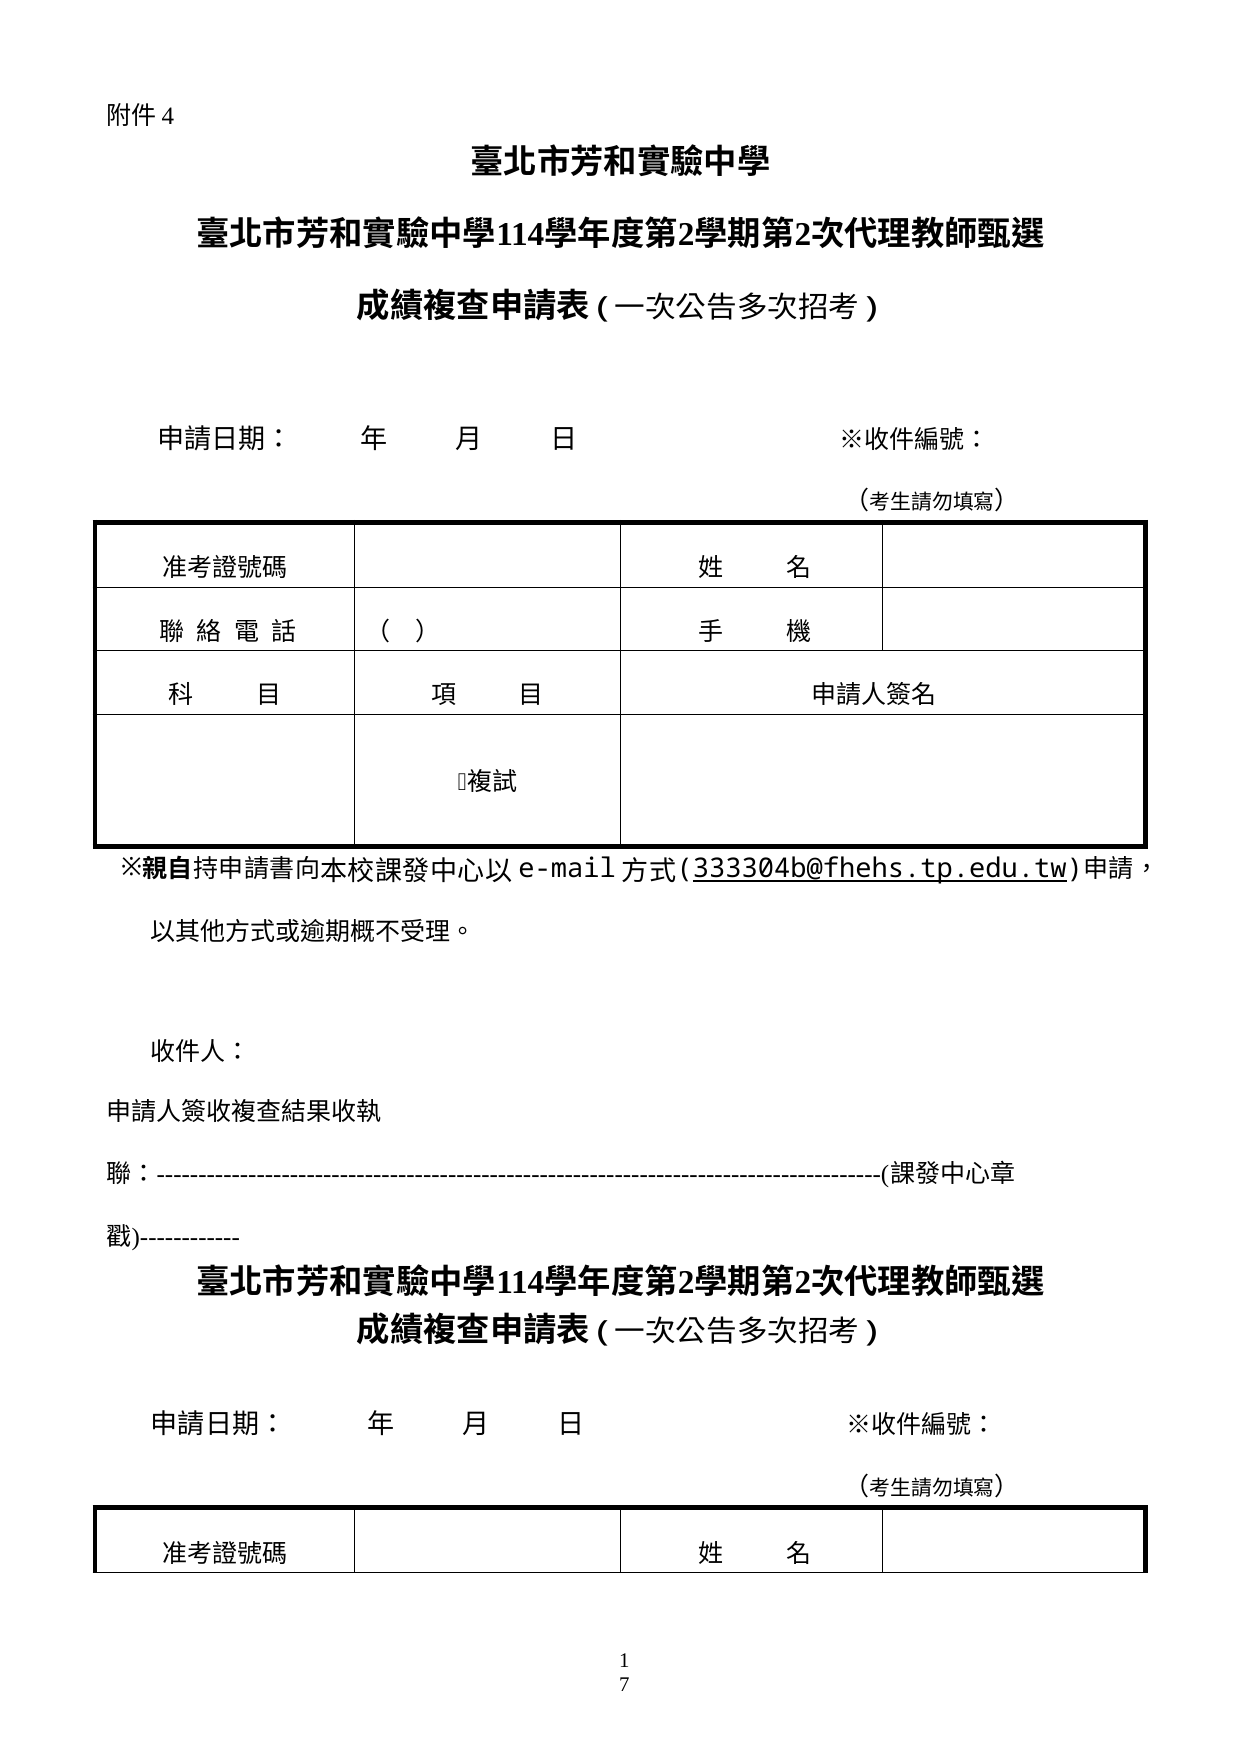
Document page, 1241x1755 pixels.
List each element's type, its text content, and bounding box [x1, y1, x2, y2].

table_cell [883, 588, 1143, 650]
table_cell （ ） [355, 588, 620, 650]
text 收件人： [151, 1031, 1134, 1067]
table_header [355, 525, 620, 587]
table_header 准考證號碼 [97, 525, 354, 587]
table_cell 複試 [355, 715, 620, 844]
text ※親自持申請書向本校課發中心以e-mail方式(333304b@fhehs.tp.edu.tw)申請，以其他方式或逾期概不受理。 [121, 849, 1134, 974]
text 附件4 [106, 72, 1134, 135]
text 申請人簽收複查結果收執聯：---------------------------------------------------------------------------------------(課發中心章戳)------------ [106, 1067, 1134, 1255]
table_cell [621, 715, 1143, 844]
table_cell 科 目 [97, 651, 354, 714]
text 申請日期： 年 月 日 ※收件編號： [106, 395, 1060, 457]
table_cell 申請人簽名 [621, 651, 1143, 714]
table_cell 項 目 [355, 651, 620, 714]
table_header 姓 名 [621, 1510, 882, 1572]
table_header [883, 1510, 1143, 1572]
text （考生請勿填寫） [106, 1443, 1059, 1505]
text 成績複查申請表(一次公告多次招考) [106, 1303, 1134, 1351]
table_cell [97, 715, 354, 844]
table_cell 聯 絡 電 話 [97, 588, 354, 650]
table_header [883, 525, 1143, 587]
text 臺北市芳和實驗中學 [106, 135, 1134, 183]
table_header 姓 名 [621, 525, 882, 587]
table_cell 手 機 [621, 588, 882, 650]
text 臺北市芳和實驗中學114學年度第2學期第2次代理教師甄選 [106, 207, 1134, 255]
table_header 准考證號碼 [97, 1510, 354, 1572]
text （考生請勿填寫） [106, 457, 1059, 520]
text 申請日期： 年 月 日 ※收件編號： [106, 1380, 1060, 1443]
text 臺北市芳和實驗中學114學年度第2學期第2次代理教師甄選 [106, 1255, 1134, 1303]
table_header [355, 1510, 620, 1572]
text 成績複查申請表(一次公告多次招考) [106, 279, 1134, 327]
